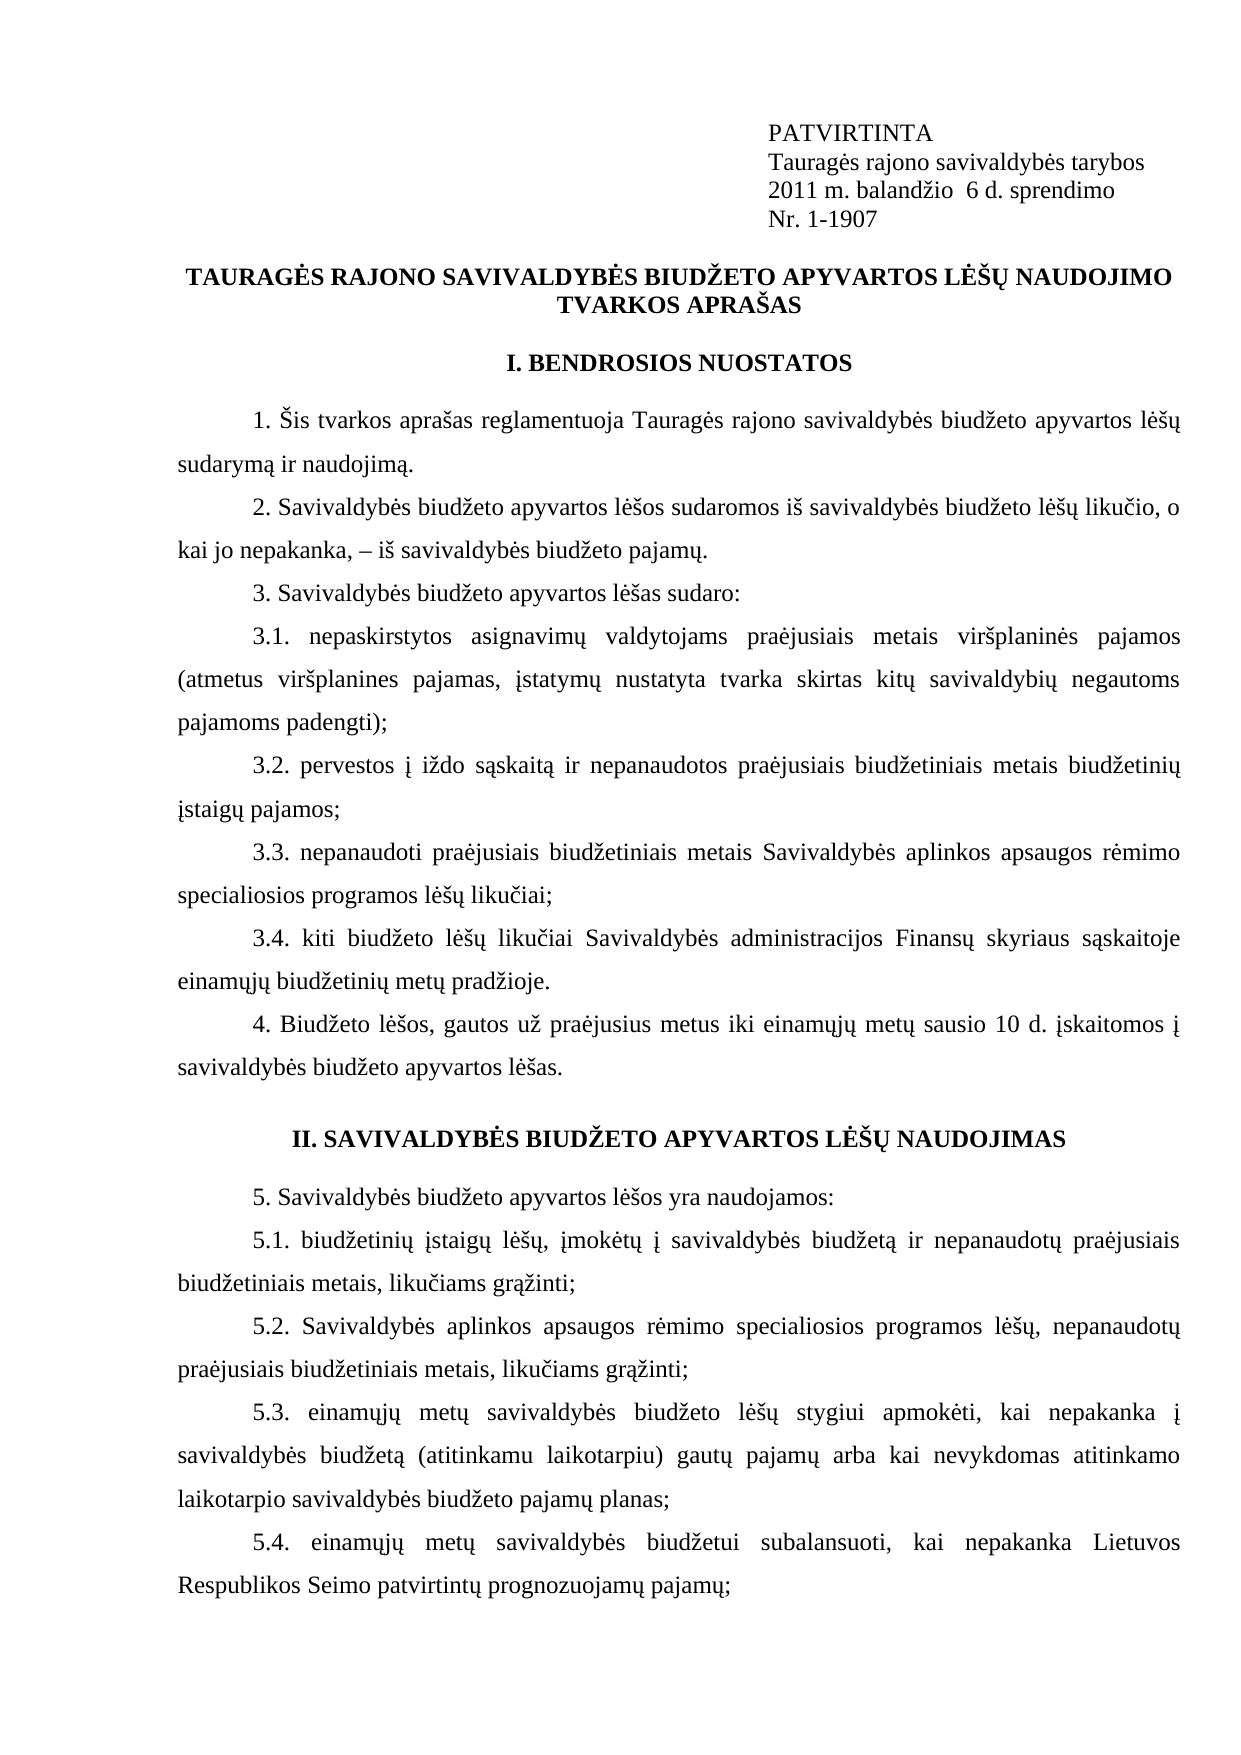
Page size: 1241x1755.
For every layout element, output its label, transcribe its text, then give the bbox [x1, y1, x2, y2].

text 5.2. Savivaldybės aplinkos apsaugos rėmimo specialiosios programos lėšų, nepanaudotų praėjusiais biudžetiniais metais, likučiams grąžinti; [177, 1311, 1181, 1383]
text 5. Savivaldybės biudžeto apyvartos lėšos yra naudojamos: [177, 1182, 1181, 1211]
text 3.1. nepaskirstytos asignavimų valdytojams praėjusiais metais viršplaninės pajamos (atmetus viršplanines pajamas, įstatymų nustatyta tvarka skirtas kitų savivaldybių negautoms pajamoms padengti); [177, 621, 1181, 736]
text 3.3. nepanaudoti praėjusiais biudžetiniais metais Savivaldybės aplinkos apsaugos rėmimo specialiosios programos lėšų likučiai; [177, 837, 1181, 909]
text Nr. 1-1907 [177, 204, 1181, 233]
text 1. Šis tvarkos aprašas reglamentuoja Tauragės rajono savivaldybės biudžeto apyvartos lėšų sudarymą ir naudojimą. [177, 406, 1181, 477]
text TVARKOS APRAŠAS [177, 291, 1181, 319]
text 3. Savivaldybės biudžeto apyvartos lėšas sudaro: [177, 578, 1181, 607]
text 2. Savivaldybės biudžeto apyvartos lėšos sudaromos iš savivaldybės biudžeto lėšų likučio, o kai jo nepakanka, – iš savivaldybės biudžeto pajamų. [177, 492, 1181, 564]
text 2011 m. balandžio 6 d. sprendimo [177, 176, 1181, 204]
text 5.3. einamųjų metų savivaldybės biudžeto lėšų stygiui apmokėti, kai nepakanka į savivaldybės biudžetą (atitinkamu laikotarpiu) gautų pajamų arba kai nevykdomas atitinkamo laikotarpio savivaldybės biudžeto pajamų planas; [177, 1397, 1181, 1512]
text I. BENDROSIOS NUOSTATOS [177, 348, 1181, 377]
text 3.2. pervestos į iždo sąskaitą ir nepanaudotos praėjusiais biudžetiniais metais biudžetinių įstaigų pajamos; [177, 751, 1181, 822]
text II. SAVIVALDYBĖS BIUDŽETO APYVARTOS LĖŠŲ NAUDOJIMAS [177, 1124, 1181, 1153]
text 3.4. kiti biudžeto lėšų likučiai Savivaldybės administracijos Finansų skyriaus sąskaitoje einamųjų biudžetinių metų pradžioje. [177, 923, 1181, 995]
text Tauragės rajono savivaldybės tarybos [177, 147, 1181, 176]
text 5.4. einamųjų metų savivaldybės biudžetui subalansuoti, kai nepakanka Lietuvos Respublikos Seimo patvirtintų prognozuojamų pajamų; [177, 1527, 1181, 1599]
text 4. Biudžeto lėšos, gautos už praėjusius metus iki einamųjų metų sausio 10 d. įskaitomos į savivaldybės biudžeto apyvartos lėšas. [177, 1009, 1181, 1081]
text PATVIRTINTA [177, 118, 1181, 147]
text 5.1. biudžetinių įstaigų lėšų, įmokėtų į savivaldybės biudžetą ir nepanaudotų praėjusiais biudžetiniais metais, likučiams grąžinti; [177, 1225, 1181, 1297]
text TAURAGĖS RAJONO SAVIVALDYBĖS BIUDŽETO APYVARTOS LĖŠŲ NAUDOJIMO [177, 262, 1181, 291]
